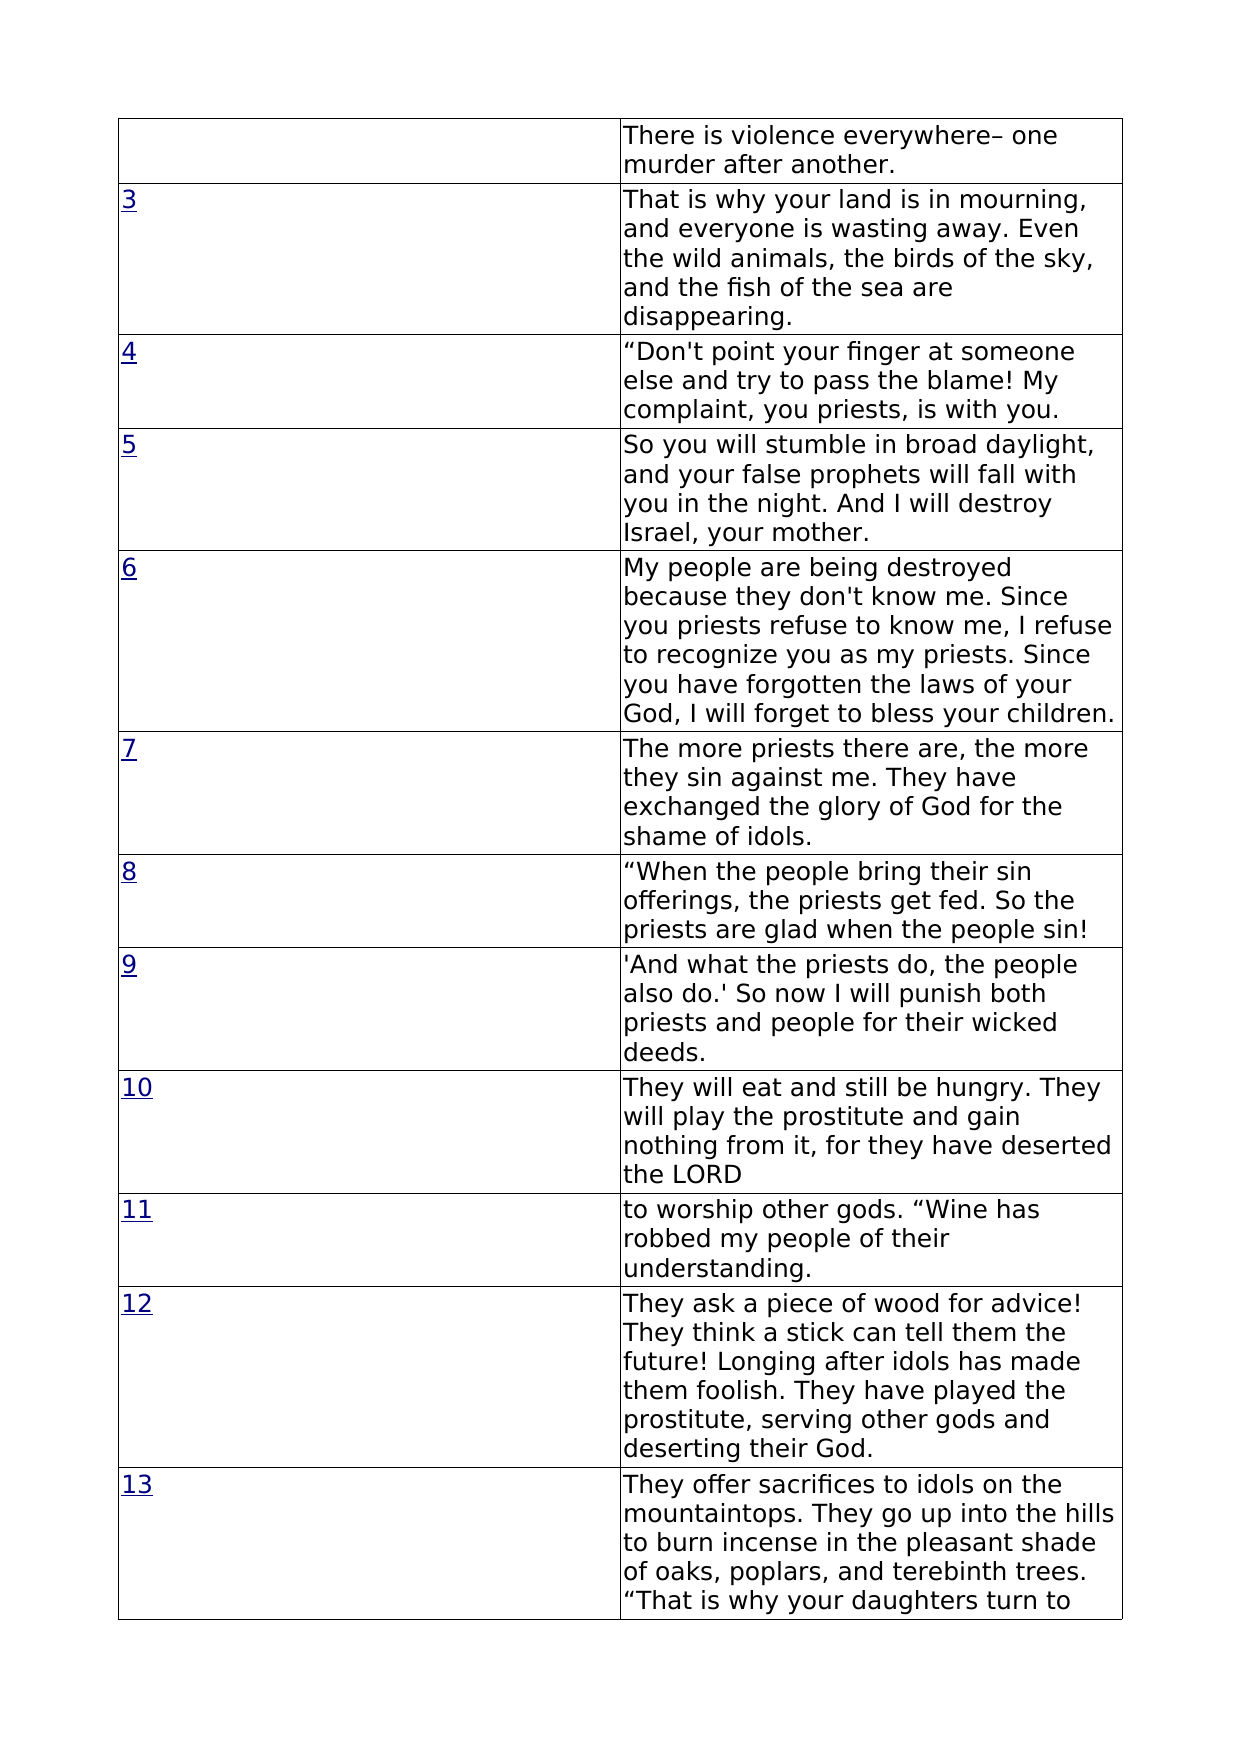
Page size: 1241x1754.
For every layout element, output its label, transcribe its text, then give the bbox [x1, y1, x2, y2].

table_cell They will eat and still be hungry. They will play the prostitute and gain nothing from it, for they have deserted the LORD [621, 1071, 1122, 1192]
table_cell to worship other gods. “Wine has robbed my people of their understanding. [621, 1194, 1122, 1286]
table_cell 8 [119, 855, 620, 947]
table_cell 13 [119, 1468, 620, 1618]
table_cell 9 [119, 948, 620, 1070]
table_cell They ask a piece of wood for advice! They think a stick can tell them the future! Longing after idols has made them foolish. They have played the prostitute, serving other gods and deserting their God. [621, 1287, 1122, 1467]
table_cell That is why your land is in mourning, and everyone is wasting away. Even the wild animals, the birds of the sky, and the fish of the sea are disappearing. [621, 184, 1122, 334]
table_cell 11 [119, 1194, 620, 1286]
table_cell My people are being destroyed because they don't know me. Since you priests refuse to know me, I refuse to recognize you as my priests. Since you have forgotten the laws of your God, I will forget to bless your children. [621, 551, 1122, 731]
table_cell 3 [119, 184, 620, 334]
table_cell [119, 119, 620, 182]
table_cell 'And what the priests do, the people also do.' So now I will punish both priests and people for their wicked deeds. [621, 948, 1122, 1070]
table_cell “When the people bring their sin offerings, the priests get fed. So the priests are glad when the people sin! [621, 855, 1122, 947]
table_cell They offer sacrifices to idols on the mountaintops. They go up into the hills to burn incense in the pleasant shade of oaks, poplars, and terebinth trees. “That is why your daughters turn to [621, 1468, 1122, 1618]
table_cell 4 [119, 335, 620, 428]
table_cell There is violence everywhere– one murder after another. [621, 119, 1122, 182]
table_cell 7 [119, 732, 620, 854]
table_cell So you will stumble in broad daylight, and your false prophets will fall with you in the night. And I will destroy Israel, your mother. [621, 429, 1122, 550]
table_cell “Don't point your finger at someone else and try to pass the blame! My complaint, you priests, is with you. [621, 335, 1122, 428]
table_cell 10 [119, 1071, 620, 1192]
table_cell 5 [119, 429, 620, 550]
table_cell The more priests there are, the more they sin against me. They have exchanged the glory of God for the shame of idols. [621, 732, 1122, 854]
table_cell 12 [119, 1287, 620, 1467]
table_cell 6 [119, 551, 620, 731]
